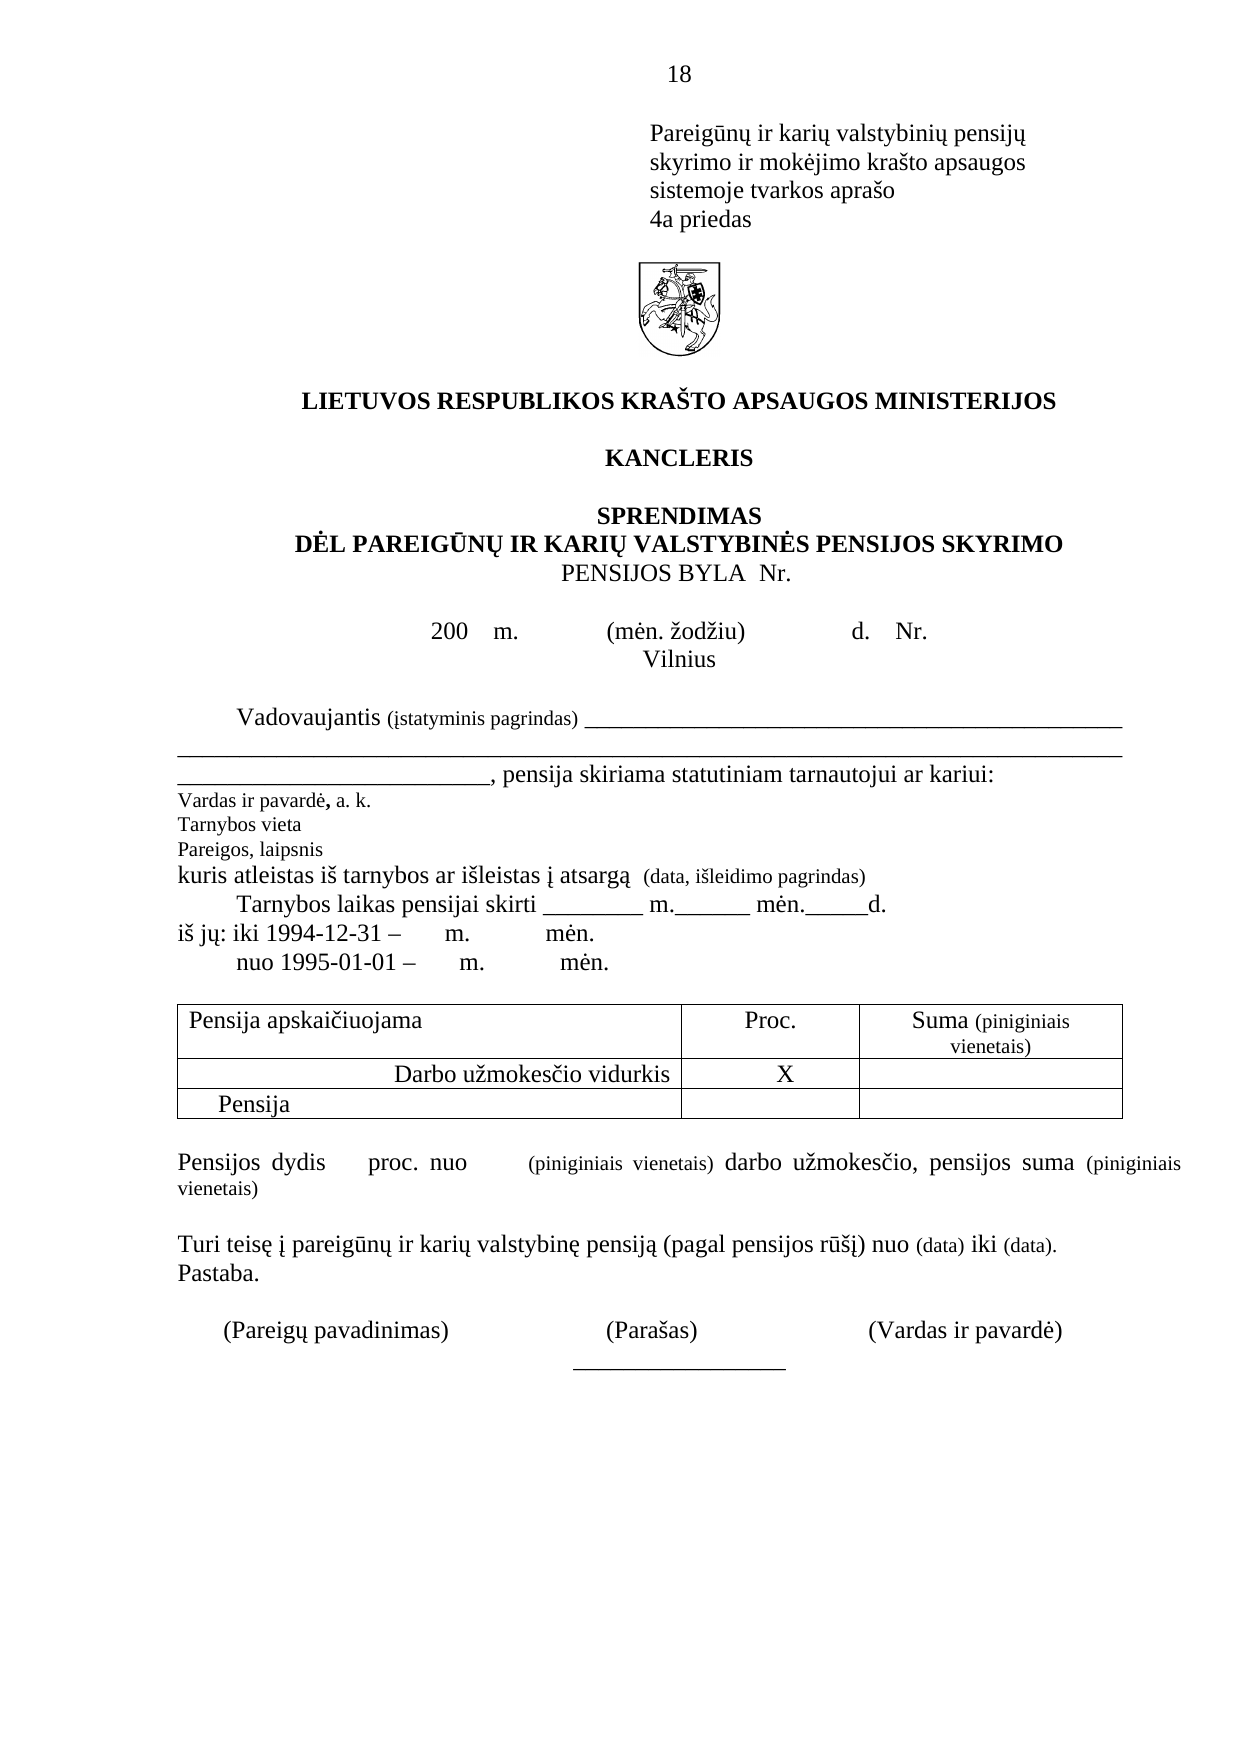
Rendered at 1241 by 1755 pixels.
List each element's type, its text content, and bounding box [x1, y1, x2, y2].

text LIETUVOS RESPUBLIKOS KRAŠTO APSAUGOS MINISTERIJOS [177, 386, 1181, 414]
text 4a priedas [649, 204, 1181, 233]
text KANCLERIS [177, 443, 1181, 472]
table_cell Darbo užmokesčio vidurkis [178, 1059, 681, 1088]
text skyrimo ir mokėjimo krašto apsaugos [649, 147, 1181, 176]
table_header Proc. [682, 1005, 859, 1058]
text sistemoje tvarkos aprašo [649, 176, 1181, 204]
text Tarnybos laikas pensijai skirti ________ m.______ mėn._____d. [177, 889, 1181, 918]
text Vadovaujantis (įstatyminis pagrindas) [177, 702, 1181, 731]
text kuris atleistas iš tarnybos ar išleistas į atsargą (data, išleidimo pagrindas) [177, 861, 1181, 889]
text DĖL PAREIGŪNŲ IR KARIŲ VALSTYBINĖS PENSIJOS SKYRIMO [177, 529, 1181, 558]
text PENSIJOS BYLA Nr. [177, 558, 1181, 587]
text SPRENDIMAS [177, 501, 1181, 529]
text _________________ [177, 1344, 1181, 1373]
table_header Pensija apskaičiuojama [178, 1005, 681, 1058]
text 200 m. (mėn. žodžiu) d. Nr. [177, 616, 1181, 644]
table_cell [682, 1089, 859, 1118]
text _ [177, 731, 1181, 759]
text Vardas ir pavardė, a. k. [177, 788, 1181, 812]
table_header (Vardas ir pavardė) [808, 1315, 1122, 1344]
text nuo 1995-01-01 – m. mėn. [177, 947, 1181, 976]
table_cell [860, 1059, 1122, 1088]
text _________________________, pensija skiriama statutiniam tarnautojui ar kariui: [177, 759, 1181, 788]
text Pensijos dydis proc. nuo (piniginiais vienetais) darbo užmokesčio, pensijos suma (piniginiais vienetais) [177, 1147, 1181, 1200]
text Pareigos, laipsnis [177, 836, 1181, 861]
text iš jų: iki 1994-12-31 – m. mėn. [177, 918, 1181, 947]
text Pareigūnų ir karių valstybinių pensijų [649, 118, 1181, 147]
table_cell [860, 1089, 1122, 1118]
table_header (Pareigų pavadinimas) [177, 1315, 495, 1344]
table_header (Parašas) [495, 1315, 808, 1344]
table_header Suma (piniginiais vienetais) [860, 1005, 1122, 1058]
text Tarnybos vieta [177, 812, 1181, 836]
table_cell Pensija [178, 1089, 681, 1118]
text Pastaba. [177, 1258, 1181, 1287]
text Turi teisę į pareigūnų ir karių valstybinę pensiją (pagal pensijos rūšį) nuo (data) iki (data). [177, 1229, 1181, 1258]
text Vilnius [177, 644, 1181, 673]
table_cell X [682, 1059, 859, 1088]
